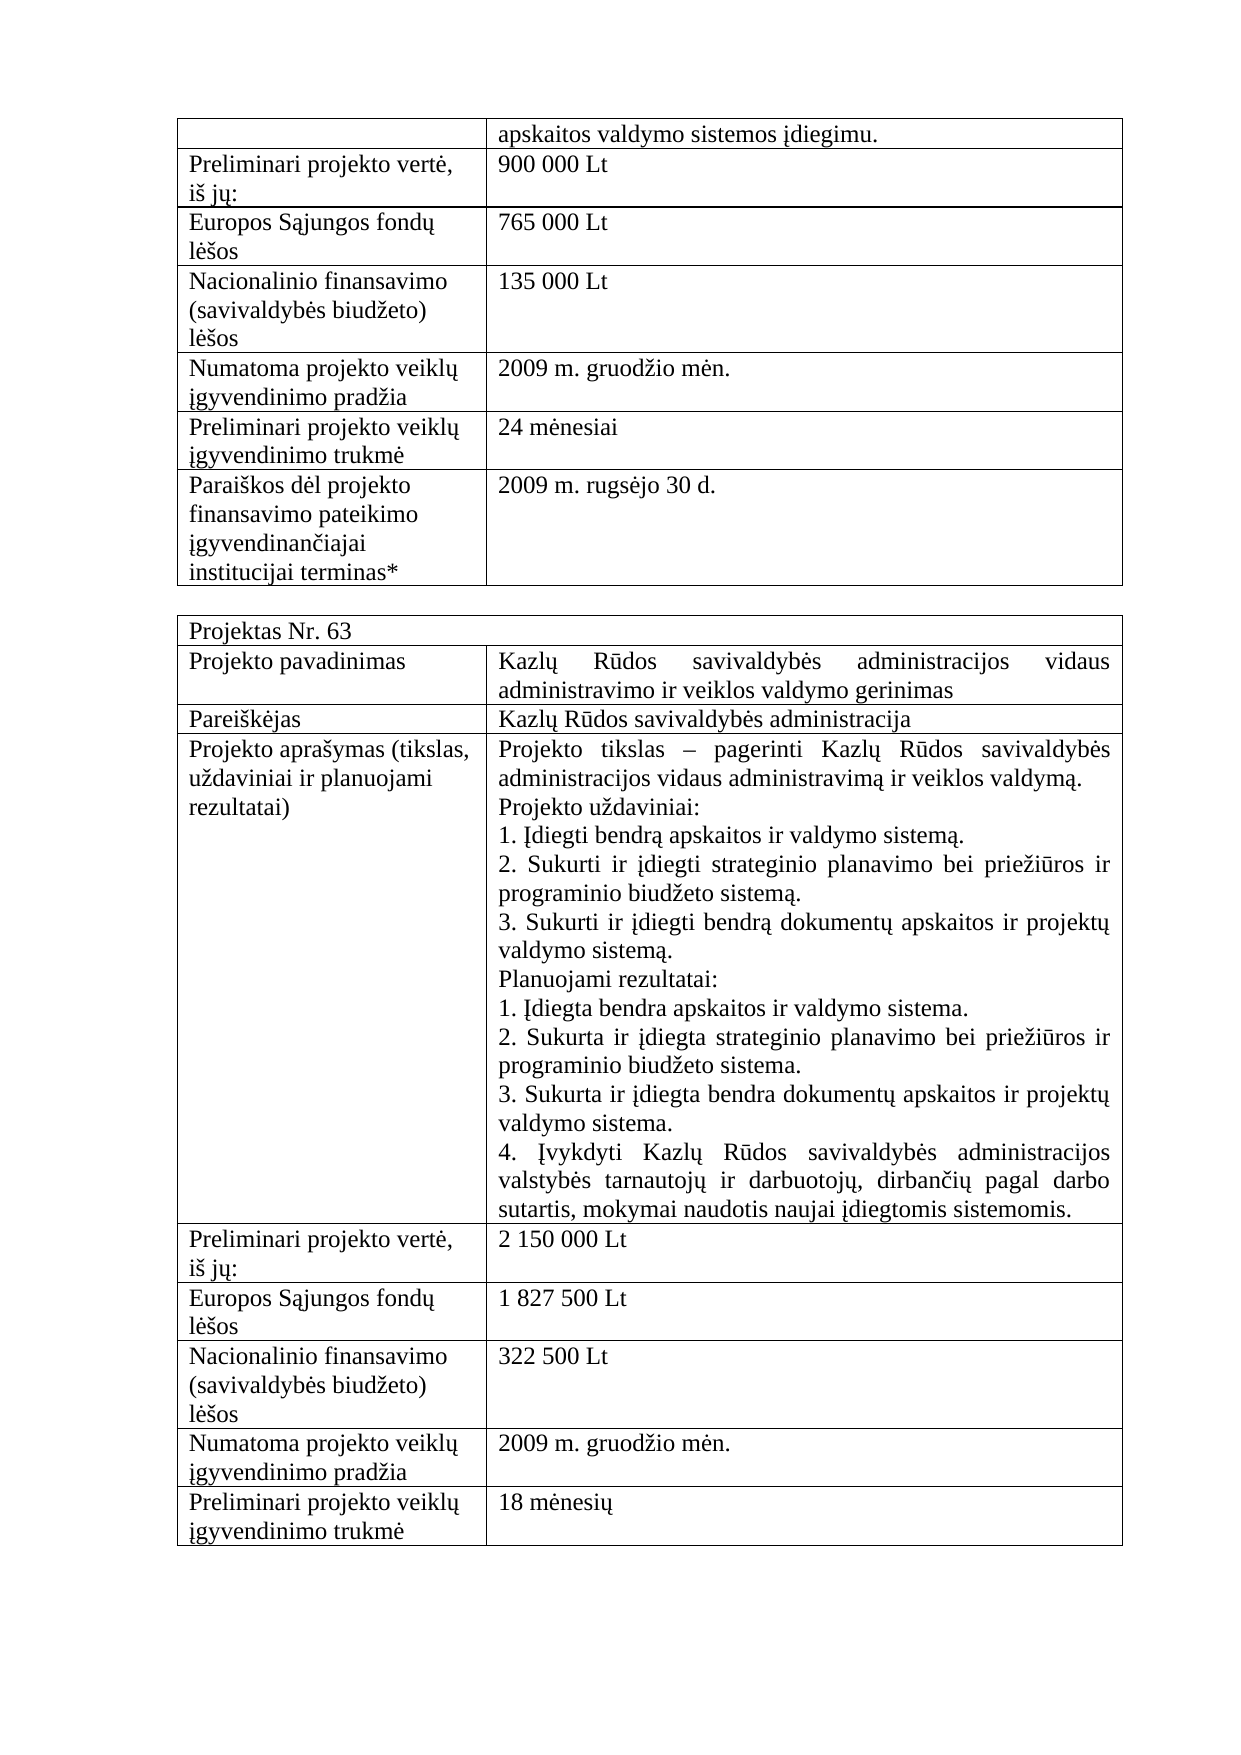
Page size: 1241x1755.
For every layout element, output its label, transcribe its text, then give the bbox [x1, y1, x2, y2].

table_cell 1 827 500 Lt [487, 1283, 1122, 1340]
table_cell 2009 m. gruodžio mėn. [487, 1429, 1122, 1486]
table_cell 2009 m. gruodžio mėn. [487, 353, 1122, 411]
table_cell Kazlų Rūdos savivaldybės administracija [487, 705, 1122, 733]
table_cell Numatoma projekto veiklų įgyvendinimo pradžia [178, 353, 486, 411]
table_cell 2 150 000 Lt [487, 1224, 1122, 1282]
table_cell Preliminari projekto vertė, iš jų: [178, 1224, 486, 1282]
table_cell Europos Sąjungos fondų lėšos [178, 208, 486, 265]
table_cell Preliminari projekto veiklų įgyvendinimo trukmė [178, 412, 486, 469]
table_cell 900 000 Lt [487, 149, 1122, 206]
table_header Projektas Nr. 63 [178, 616, 1122, 645]
table_cell [178, 119, 486, 148]
table_cell 322 500 Lt [487, 1341, 1122, 1427]
table_cell 765 000 Lt [487, 208, 1122, 265]
table_cell Kazlų Rūdos savivaldybės administracijos vidaus administravimo ir veiklos valdymo gerinimas [487, 646, 1122, 703]
table_cell Numatoma projekto veiklų įgyvendinimo pradžia [178, 1429, 486, 1486]
table_cell Projekto pavadinimas [178, 646, 486, 703]
table_cell Nacionalinio finansavimo (savivaldybės biudžeto) lėšos [178, 266, 486, 352]
table_cell Projekto aprašymas (tikslas, uždaviniai ir planuojami rezultatai) [178, 734, 486, 1223]
table_cell 2009 m. rugsėjo 30 d. [487, 470, 1122, 585]
table_cell Pareiškėjas [178, 705, 486, 733]
table_cell Nacionalinio finansavimo (savivaldybės biudžeto) lėšos [178, 1341, 486, 1427]
table_cell apskaitos valdymo sistemos įdiegimu. [487, 119, 1122, 148]
table_cell Europos Sąjungos fondų lėšos [178, 1283, 486, 1340]
table_cell Preliminari projekto vertė, iš jų: [178, 149, 486, 206]
table_cell 24 mėnesiai [487, 412, 1122, 469]
table_cell Preliminari projekto veiklų įgyvendinimo trukmė [178, 1487, 486, 1544]
table_cell 135 000 Lt [487, 266, 1122, 352]
table_cell Projekto tikslas – pagerinti Kazlų Rūdos savivaldybės administracijos vidaus administravimą ir veiklos valdymą. Projekto uždaviniai: 1. Įdiegti bendrą apskaitos ir valdymo sistemą. 2. Sukurti ir įdiegti strateginio planavimo bei priežiūros ir programinio biudžeto sistemą. 3. Sukurti ir įdiegti bendrą dokumentų apskaitos ir projektų valdymo sistemą. Planuojami rezultatai: 1. Įdiegta bendra apskaitos ir valdymo sistema. 2. Sukurta ir įdiegta strateginio planavimo bei priežiūros ir programinio biudžeto sistema. 3. Sukurta ir įdiegta bendra dokumentų apskaitos ir projektų valdymo sistema. 4. Įvykdyti Kazlų Rūdos savivaldybės administracijos valstybės tarnautojų ir darbuotojų, dirbančių pagal darbo sutartis, mokymai naudotis naujai įdiegtomis sistemomis. [487, 734, 1122, 1223]
table_cell Paraiškos dėl projekto finansavimo pateikimo įgyvendinančiajai institucijai terminas* [178, 470, 486, 585]
table_cell 18 mėnesių [487, 1487, 1122, 1544]
